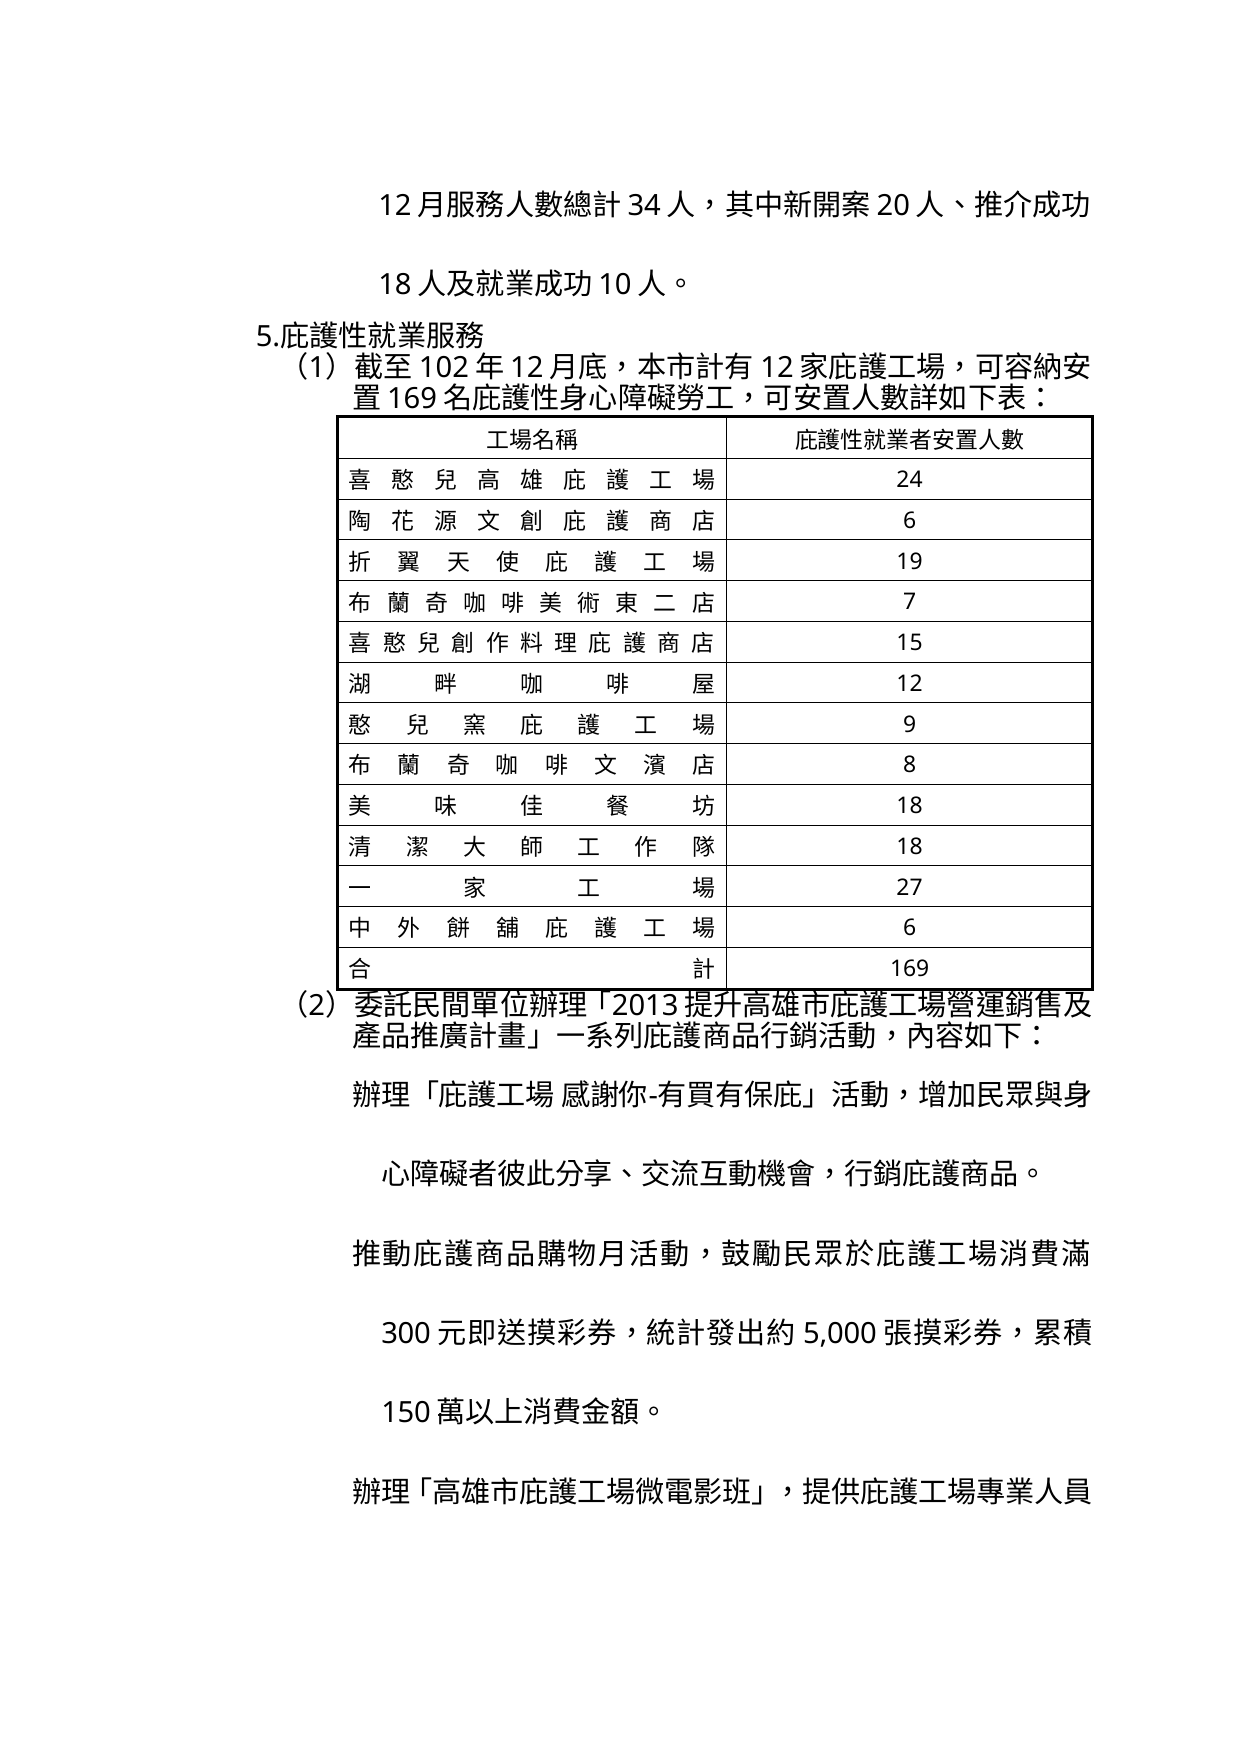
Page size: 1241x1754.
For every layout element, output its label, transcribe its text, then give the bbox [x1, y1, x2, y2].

table_cell 19 [727, 540, 1091, 580]
table_cell 169 [727, 948, 1091, 987]
table_cell 12 [727, 663, 1091, 702]
table_header 庇護性就業者安置人數 [727, 418, 1091, 458]
table_cell 24 [727, 459, 1091, 499]
table_cell 18 [727, 785, 1091, 824]
text （1）截至102年12月底，本市計有12家庇護工場，可容納安置169名庇護性身心障礙勞工，可安置人數詳如下表： [279, 353, 1092, 415]
table_cell 湖畔咖啡屋 [339, 663, 726, 702]
table_cell 6 [727, 500, 1091, 539]
text 辦理「高雄市庇護工場微電影班」，提供庇護工場專業人員 [352, 1450, 1092, 1529]
text 辦理「庇護工場 感謝你-有買有保庇」活動，增加民眾與身心障礙者彼此分享、交流互動機會，行銷庇護商品。 [352, 1053, 1092, 1212]
table_cell 7 [727, 581, 1091, 621]
table_header 工場名稱 [339, 418, 726, 458]
text 推動庇護商品購物月活動，鼓勵民眾於庇護工場消費滿300元即送摸彩券，統計發出約5,000張摸彩券，累積150萬以上消費金額。 [352, 1212, 1092, 1450]
text 5.庇護性就業服務 [256, 321, 1078, 353]
table_cell 合計 [339, 948, 726, 987]
table_cell 6 [727, 907, 1091, 947]
table_cell 喜憨兒創作料理庇護商店 [339, 622, 726, 662]
table_cell 布蘭奇咖啡文濱店 [339, 744, 726, 784]
table_cell 9 [727, 703, 1091, 743]
table_cell 美味佳餐坊 [339, 785, 726, 824]
table_cell 折翼天使庇護工場 [339, 540, 726, 580]
table_cell 27 [727, 866, 1091, 906]
table_cell 清潔大師工作隊 [339, 826, 726, 865]
text （2）委託民間單位辦理「2013提升高雄市庇護工場營運銷售及產品推廣計畫」一系列庇護商品行銷活動，內容如下： [279, 991, 1092, 1053]
table_cell 18 [727, 826, 1091, 865]
table_cell 喜憨兒高雄庇護工場 [339, 459, 726, 499]
text 12月服務人數總計34人，其中新開案20人、推介成功18人及就業成功10人。 [378, 163, 1092, 321]
table_cell 憨兒窯庇護工場 [339, 703, 726, 743]
table_cell 陶花源文創庇護商店 [339, 500, 726, 539]
table_cell 中外餅舖庇護工場 [339, 907, 726, 947]
table_cell 8 [727, 744, 1091, 784]
table_cell 布蘭奇咖啡美術東二店 [339, 581, 726, 621]
table_cell 15 [727, 622, 1091, 662]
table_cell 一家工場 [339, 866, 726, 906]
